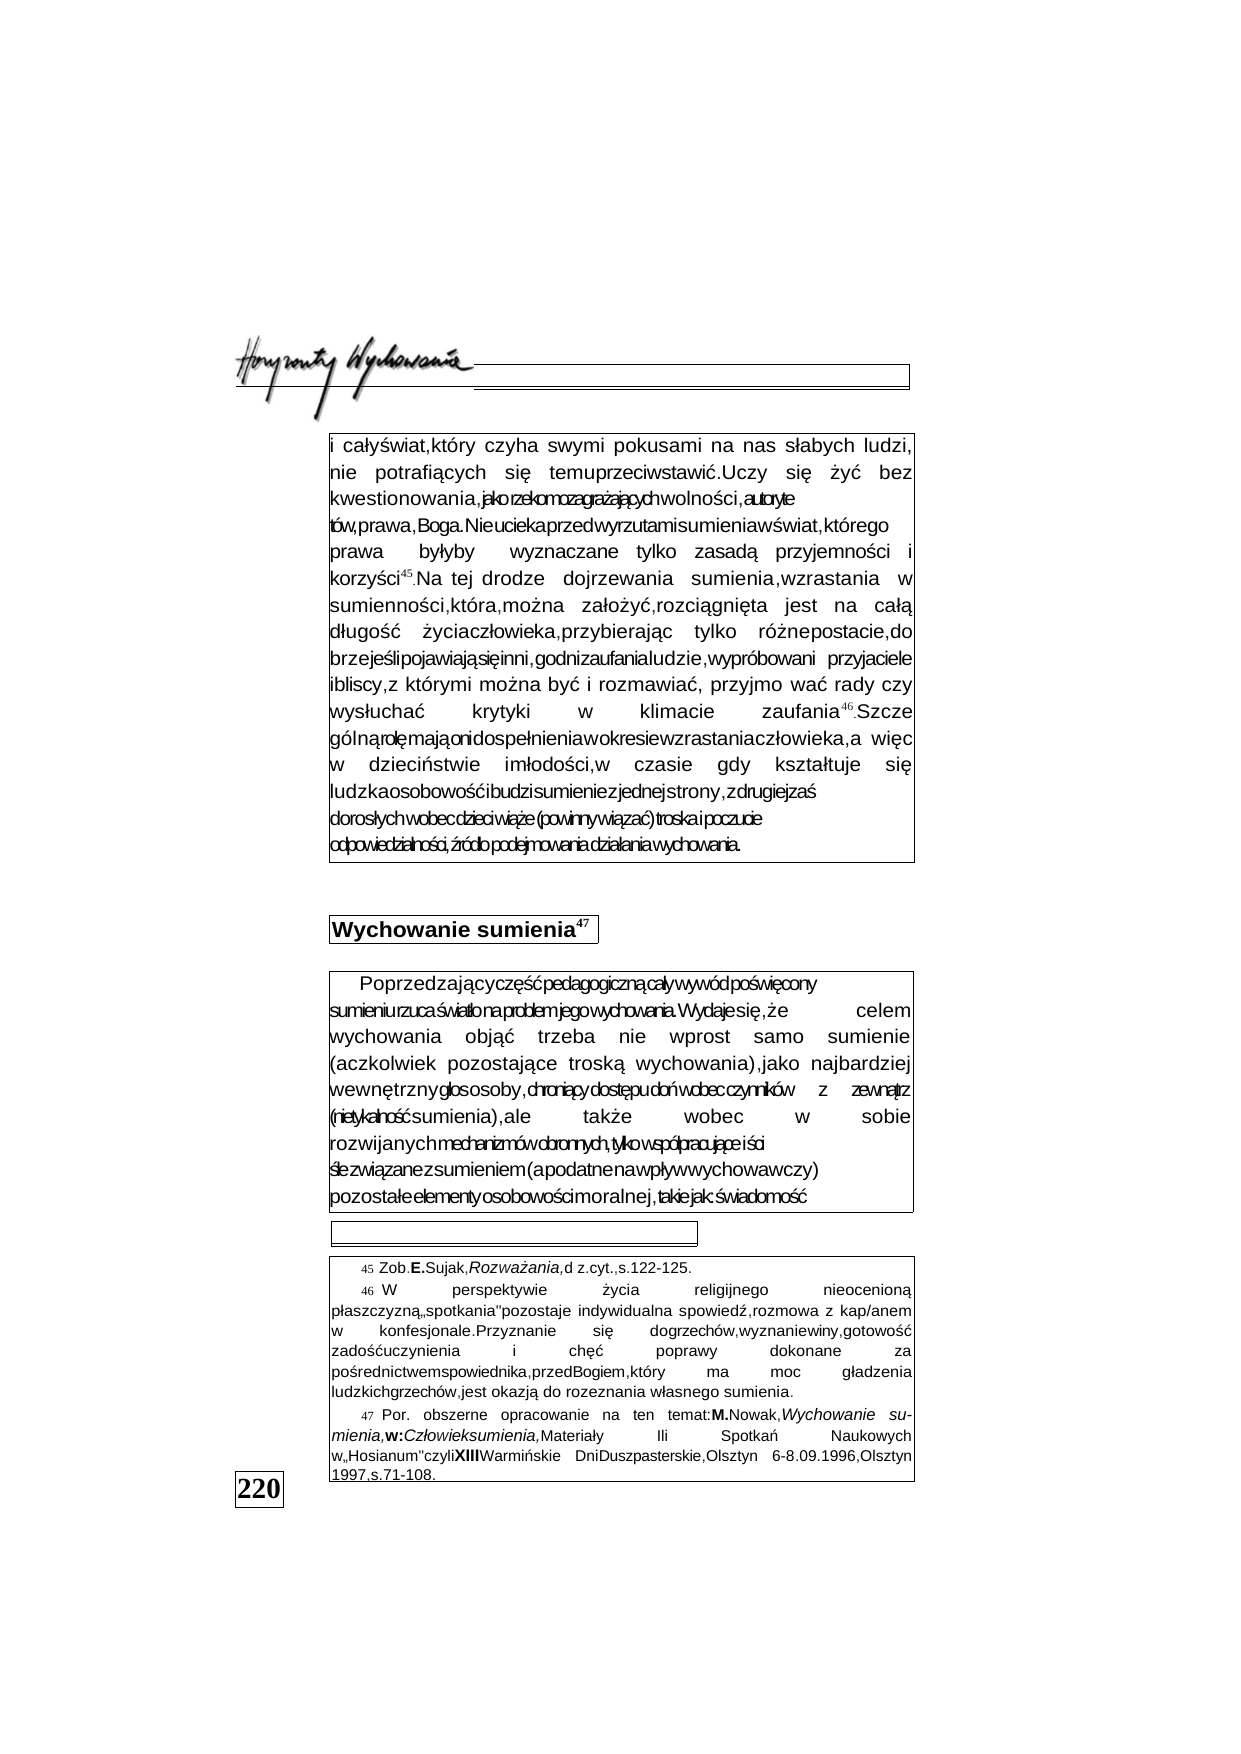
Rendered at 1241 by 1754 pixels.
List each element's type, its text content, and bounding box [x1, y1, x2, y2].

text Wychowanie sumienia47 [332, 916, 598, 942]
list Zob.E.Sujak,Rozważania,d z.cyt.,s.122-125. [331, 1257, 914, 1277]
text 220 [237, 1472, 283, 1505]
list Por. obszerne opracowanie na ten temat:M.Nowak,Wychowanie su­mienia,w:Człowieksumienia,Materiały Ili Spotkań Naukowych w„Hosianum"czyliXIIIWarmińskie DniDuszpasterskie,Olsztyn 6-8.09.1996,Olsztyn 1997,s.71-108. [331, 1405, 912, 1481]
picture [234, 335, 474, 424]
text i całyświat,który czyha swymi pokusami na nas słabych ludzi, nie potrafiących się temuprzeciwstawić.Uczy się żyć bez kwestionowania,jakorzekomozagrażającychwolności,autoryte­ tów,prawa,Boga.Nieuciekaprzedwyrzutamisumieniawświat,którego prawa byłyby wyznaczane tylko zasadą przyjemności i korzyści45.Na tej drodze dojrzewania sumienia,wzrastania w sumienności,która,można założyć,rozciągnięta jest na całą długość życiaczłowieka,przybierając tylko różnepostacie,do­ brzejeślipojawiająsięinni,godnizaufanialudzie,wypróbowani przyjaciele ibliscy,z którymi można być i rozmawiać, przyjmo­ wać rady czy wysłuchać krytyki w klimacie zaufania46.Szcze­ gólnąrolęmająonidospełnieniawokresiewzrastaniaczłowie­ka,a więc w dzieciństwie imłodości,w czasie gdy kształtuje się ludzkaosobowośćibudzisumieniezjednejstrony,zdrugiejzaś dorosłychwobecdzieciwiąże(powinnywiązać)troskaipoczucie odpowiedzialności,źródłopodejmowaniadziałaniawychowania. [330, 434, 913, 856]
list W perspektywie życia religijnego nieocenioną płaszczyzną„spotkania"pozostaje indywidualna spowiedź,rozmowa z kap/anem w konfesjonale.Przyznanie się dogrzechów,wyznaniewiny,gotowość zadośćuczynienia i chęć poprawy dokonane za pośrednictwemspowiednika,przedBogiem,który ma moc gładzenia ludzkichgrzechów,jest okazją do rozeznania własnego sumienia. [331, 1281, 912, 1401]
text Poprzedzającyczęśćpedagogicznącaływywódpoświęcony sumieniurzucaświatłonaproblemjegowychowania.Wydajesię,że celem wychowania objąć trzeba nie wprost samo sumienie (aczkolwiek pozostające troską wychowania),jako najbardziej wewnętrznygłososoby,chroniącydostępudońwobecczynników z zewnątrz (nietykalnośćsumienia),ale także wobec w sobie rozwijanychmechanizmówobronnych,tylkowspółpracująceiści­ ślezwiązanezsumieniem(apodatnenawpływwychowawczy) pozostałeelementyosobowościmoralnej,takiejak:świadomość [330, 972, 911, 1207]
